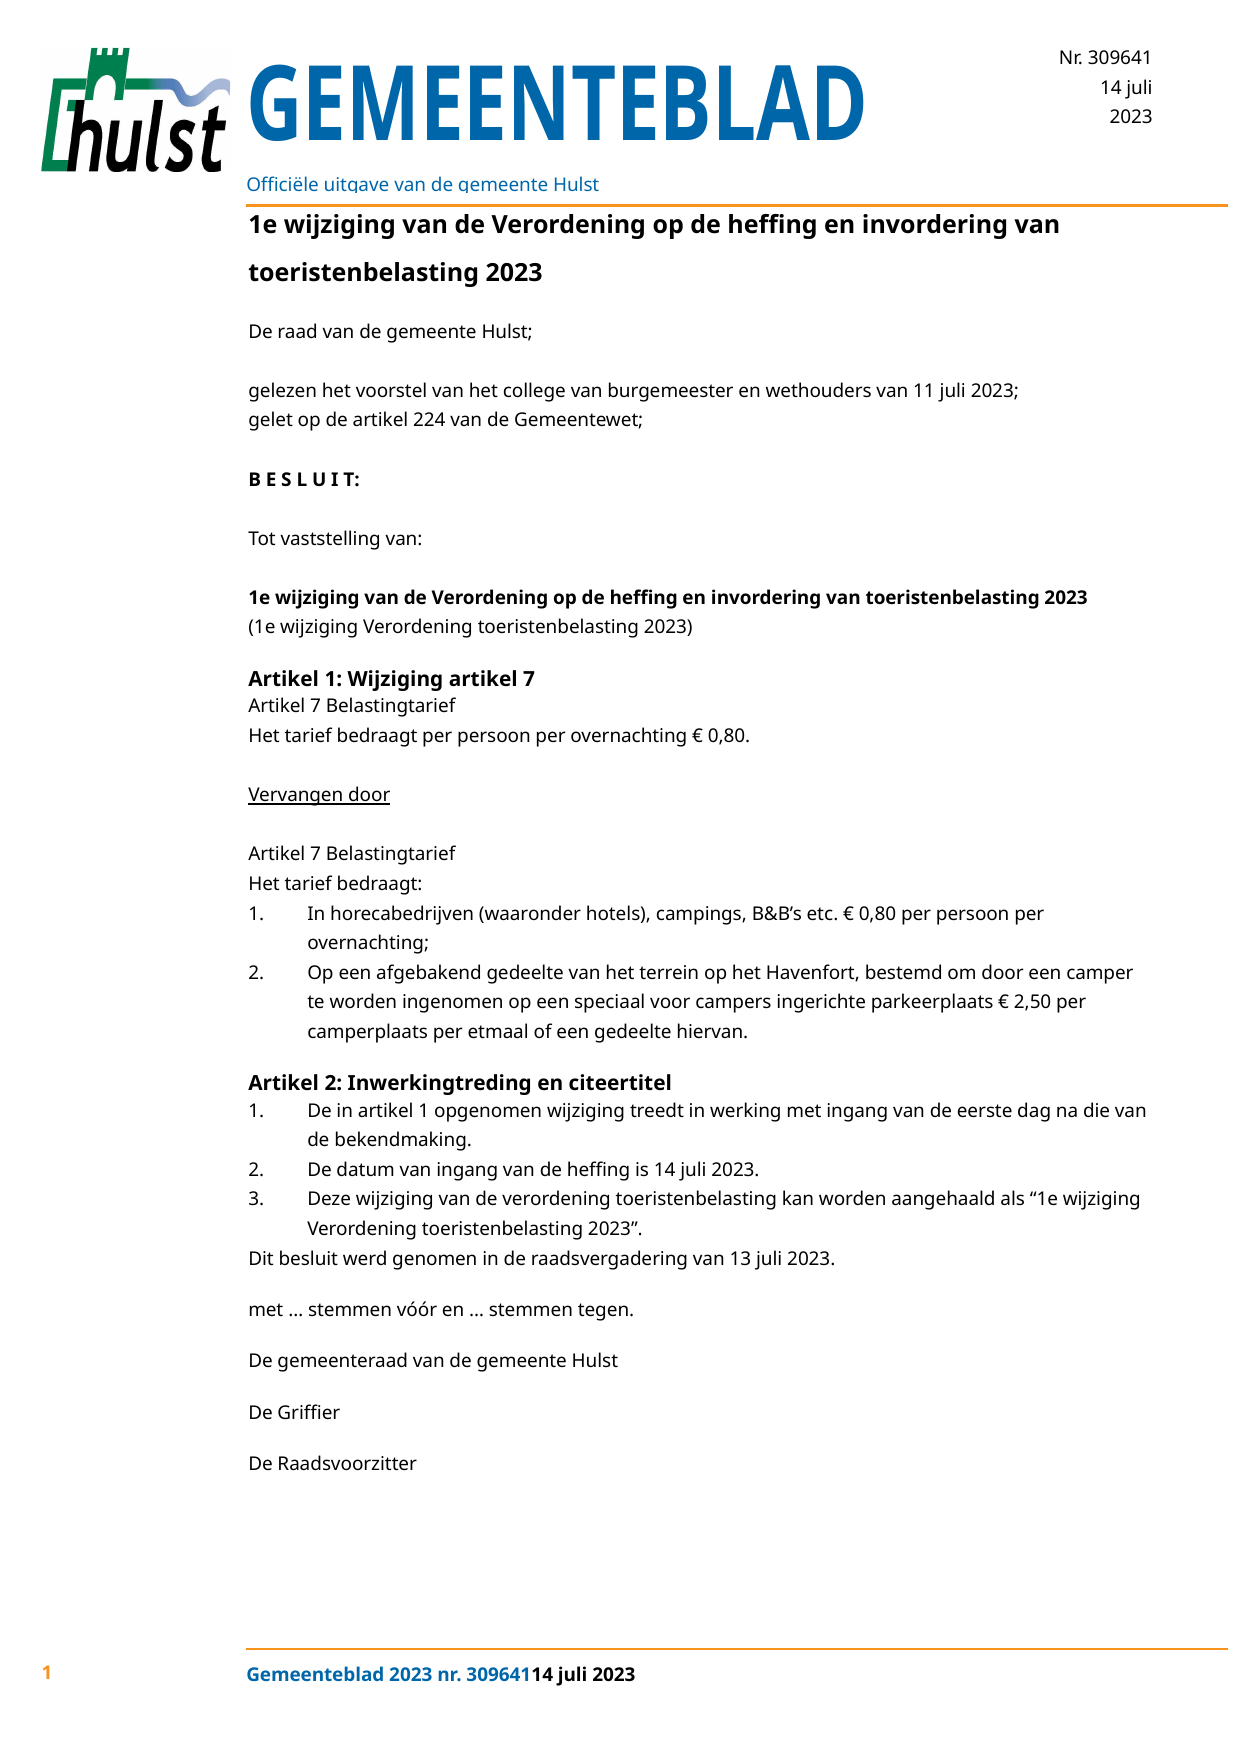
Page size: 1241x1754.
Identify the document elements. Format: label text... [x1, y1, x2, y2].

picture [41, 47, 231, 172]
text 1e wijziging van de Verordening op de heffing en invordering van toeristenbelasting 2023 [248, 207, 1152, 288]
text Dit besluit werd genomen in de raadsvergadering van 13 juli 2023. [248, 1245, 1152, 1271]
text met … stemmen vóór en … stemmen tegen. [248, 1296, 1152, 1322]
text gelet op de artikel 224 van de Gemeentewet; [248, 407, 1152, 432]
text De raad van de gemeente Hulst; [248, 318, 1152, 344]
text B E S L U I T: [248, 466, 1152, 492]
text (1e wijziging Verordening toeristenbelasting 2023) [248, 614, 1152, 639]
text gelezen het voorstel van het college van burgemeester en wethouders van 11 juli 2023; [248, 377, 1152, 403]
list Op een afgebakend gedeelte van het terrein op het Havenfort, bestemd om door een camper te worden ingenomen op een speciaal voor campers ingerichte parkeerplaats € 2,50 per camperplaats per etmaal of een gedeelte hiervan. [248, 959, 1152, 1044]
list In horecabedrijven (waaronder hotels), campings, B&B’s etc. € 0,80 per persoon per overnachting; [248, 900, 1152, 955]
text De Griffier [248, 1399, 1152, 1425]
text Artikel 7 Belastingtarief [248, 693, 1152, 718]
list De in artikel 1 opgenomen wijziging treedt in werking met ingang van de eerste dag na die van de bekendmaking. [248, 1097, 1152, 1152]
text De Raadsvoorzitter [248, 1451, 1152, 1476]
text Artikel 1: Wijziging artikel 7 [248, 664, 1152, 693]
text Tot vaststelling van: [248, 525, 1152, 551]
text 1e wijziging van de Verordening op de heffing en invordering van toeristenbelasting 2023 [248, 584, 1152, 610]
text Het tarief bedraagt per persoon per overnachting € 0,80. [248, 722, 1152, 748]
text De gemeenteraad van de gemeente Hulst [248, 1348, 1152, 1373]
text Vervangen door [248, 781, 1152, 807]
text Het tarief bedraagt: [248, 870, 1152, 896]
list De datum van ingang van de heffing is 14 juli 2023. [248, 1156, 1152, 1182]
list Deze wijziging van de verordening toeristenbelasting kan worden aangehaald als “1e wijziging Verordening toeristenbelasting 2023”. [248, 1186, 1152, 1241]
text Artikel 2: Inwerkingtreding en citeertitel [248, 1068, 1152, 1097]
text Artikel 7 Belastingtarief [248, 841, 1152, 866]
